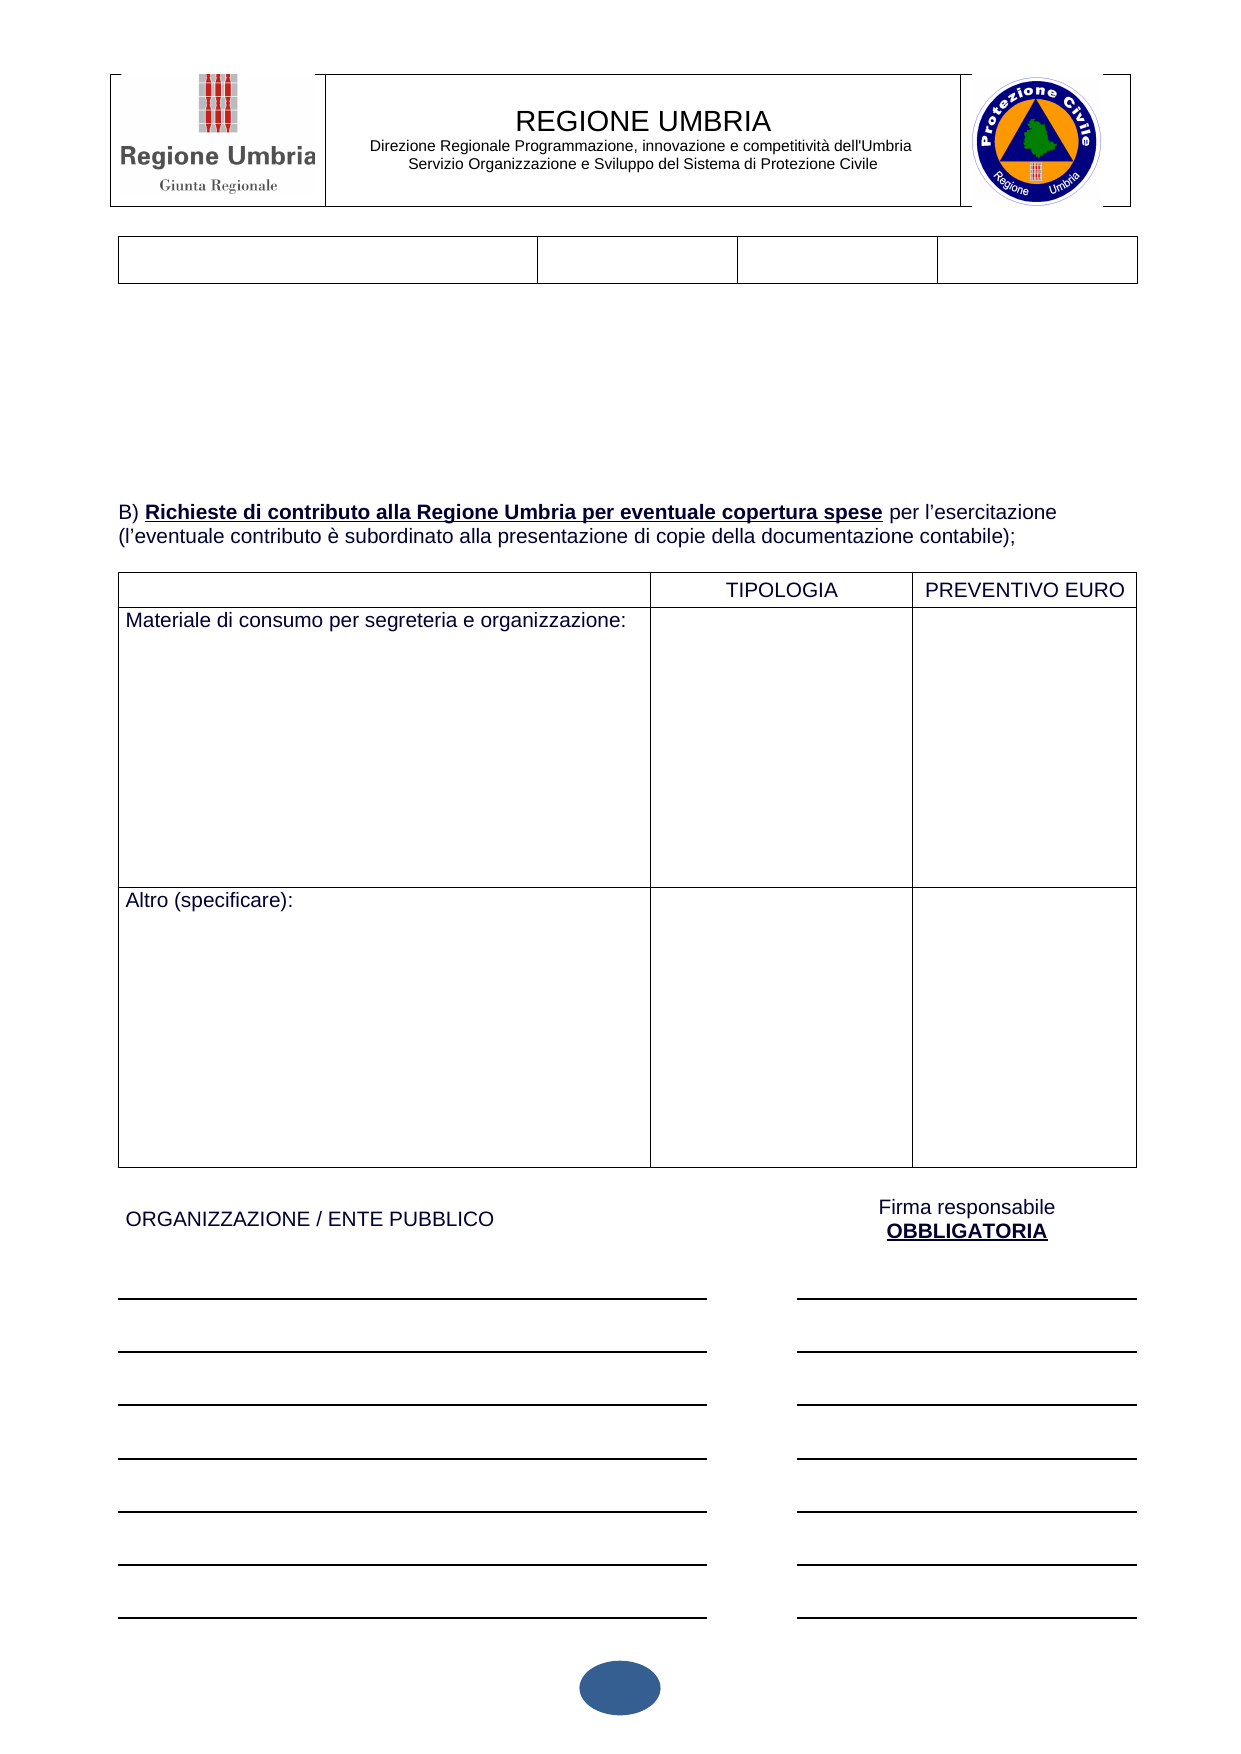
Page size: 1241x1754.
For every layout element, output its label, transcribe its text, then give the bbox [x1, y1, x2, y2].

table_cell [738, 237, 937, 283]
table_cell [797, 1513, 1137, 1564]
table_header ORGANIZZAZIONE / ENTE PUBBLICO [118, 1192, 707, 1245]
table_cell [118, 1245, 707, 1298]
table_cell [118, 1513, 707, 1564]
table_cell [707, 1511, 797, 1564]
table_cell [118, 1406, 707, 1457]
table_cell [651, 888, 912, 1167]
text B) Richieste di contributo alla Regione Umbria per eventuale copertura spese per l’esercitazione (l’eventuale contributo è subordinato alla presentazione di copie della documentazione contabile); [118, 500, 1122, 548]
table_cell [938, 237, 1137, 283]
table_cell [913, 608, 1136, 887]
table_cell Altro (specificare): [119, 888, 650, 1167]
table_cell [118, 1353, 707, 1404]
table_cell [797, 1300, 1137, 1351]
table_header TIPOLOGIA [651, 573, 912, 607]
table_header [707, 1192, 797, 1245]
table_cell [797, 1353, 1137, 1404]
table_cell Materiale di consumo per segreteria e organizzazione: [119, 608, 650, 887]
table_cell [538, 237, 737, 283]
table_cell [707, 1564, 797, 1617]
table_cell [707, 1245, 797, 1298]
table_cell [707, 1298, 797, 1351]
table_cell [707, 1351, 797, 1404]
table_cell [797, 1245, 1137, 1298]
table_cell [913, 888, 1136, 1167]
table_cell [707, 1458, 797, 1511]
table_cell [651, 608, 912, 887]
table_cell [707, 1404, 797, 1457]
table_cell [118, 1460, 707, 1511]
table_cell [797, 1406, 1137, 1457]
table_cell [118, 1566, 707, 1617]
table_header [119, 573, 650, 607]
table_cell [797, 1566, 1137, 1617]
table_header [119, 237, 537, 283]
table_cell [118, 1300, 707, 1351]
table_header PREVENTIVO EURO [913, 573, 1136, 607]
table_header Firma responsabile OBBLIGATORIA [797, 1192, 1137, 1245]
table_cell [797, 1460, 1137, 1511]
